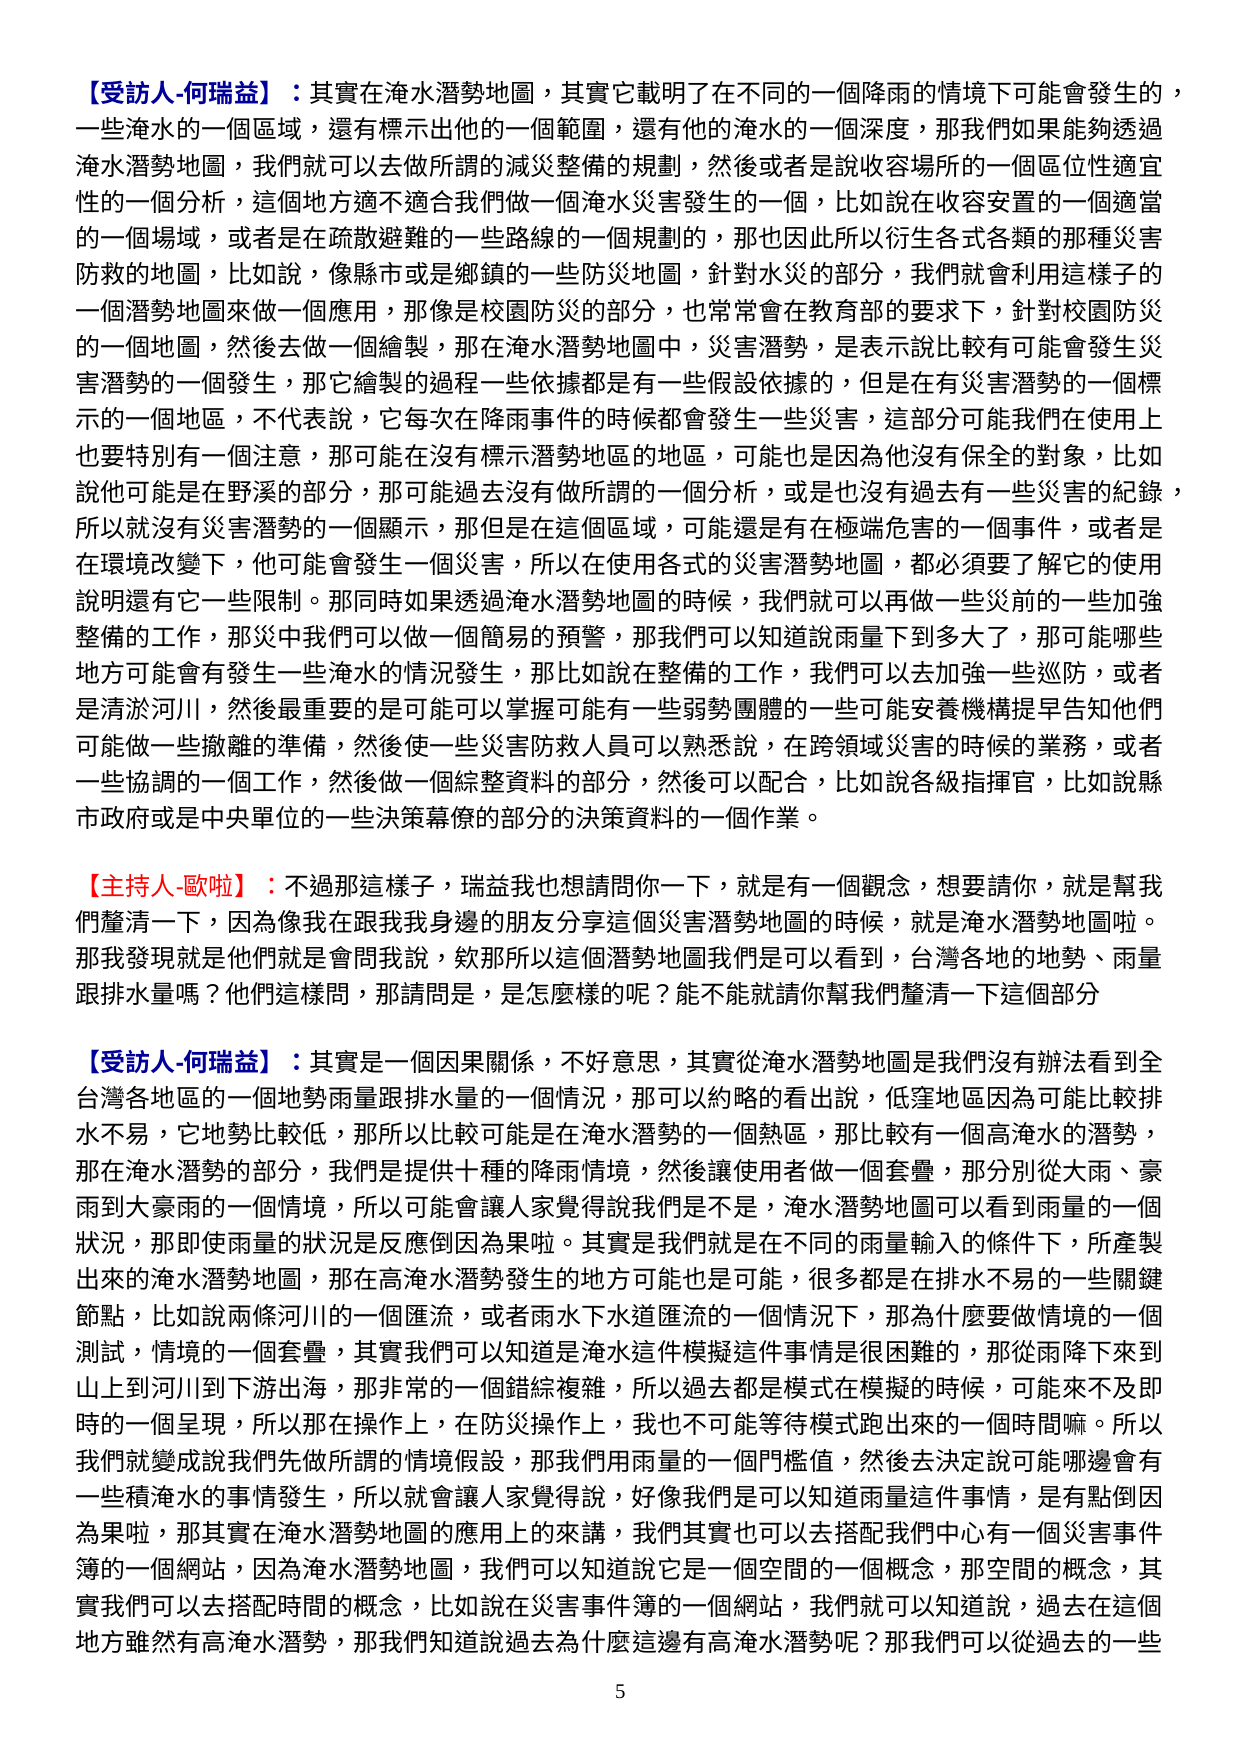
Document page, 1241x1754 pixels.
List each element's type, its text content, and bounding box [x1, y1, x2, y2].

subtitle 【受訪人-何瑞益】：其實是一個因果關係，不好意思，其實從淹水潛勢地圖是我們沒有辦法看到全台灣各地區的一個地勢雨量跟排水量的一個情況，那可以約略的看出說，低窪地區因為可能比較排水不易，它地勢比較低，那所以比較可能是在淹水潛勢的一個熱區，那比較有一個高淹水的潛勢，那在淹水潛勢的部分，我們是提供十種的降雨情境，然後讓使用者做一個套疊，那分別從大雨、豪雨到大豪雨的一個情境，所以可能會讓人家覺得說我們是不是，淹水潛勢地圖可以看到雨量的一個狀況，那即使雨量的狀況是反應倒因為果啦。其實是我們就是在不同的雨量輸入的條件下，所產製出來的淹水潛勢地圖，那在高淹水潛勢發生的地方可能也是可能，很多都是在排水不易的一些關鍵節點，比如說兩條河川的一個匯流，或者雨水下水道匯流的一個情況下，那為什麼要做情境的一個測試，情境的一個套疊，其實我們可以知道是淹水這件模擬這件事情是很困難的，那從雨降下來到山上到河川到下游出海，那非常的一個錯綜複雜，所以過去都是模式在模擬的時候，可能來不及即時的一個呈現，所以那在操作上，在防災操作上，我也不可能等待模式跑出來的一個時間嘛。所以我們就變成說我們先做所謂的情境假設，那我們用雨量的一個門檻值，然後去決定說可能哪邊會有一些積淹水的事情發生，所以就會讓人家覺得說，好像我們是可以知道雨量這件事情，是有點倒因為果啦，那其實在淹水潛勢地圖的應用上的來講，我們其實也可以去搭配我們中心有一個災害事件簿的一個網站，因為淹水潛勢地圖，我們可以知道說它是一個空間的一個概念，那空間的概念，其實我們可以去搭配時間的概念，比如說在災害事件簿的一個網站，我們就可以知道說，過去在這個地方雖然有高淹水潛勢，那我們知道說過去為什麼這邊有高淹水潛勢呢？那我們可以從過去的一些 [75, 1042, 1165, 1659]
subtitle 【主持人-歐啦】：不過那這樣子，瑞益我也想請問你一下，就是有一個觀念，想要請你，就是幫我們釐清一下，因為像我在跟我我身邊的朋友分享這個災害潛勢地圖的時候，就是淹水潛勢地圖啦。那我發現就是他們就是會問我說，欸那所以這個潛勢地圖我們是可以看到，台灣各地的地勢、雨量跟排水量嗎？他們這樣問，那請問是，是怎麼樣的呢？能不能就請你幫我們釐清一下這個部分 [75, 866, 1165, 1011]
subtitle 【受訪人-何瑞益】：其實在淹水潛勢地圖，其實它載明了在不同的一個降雨的情境下可能會發生的，一些淹水的一個區域，還有標示出他的一個範圍，還有他的淹水的一個深度，那我們如果能夠透過淹水潛勢地圖，我們就可以去做所謂的減災整備的規劃，然後或者是說收容場所的一個區位性適宜性的一個分析，這個地方適不適合我們做一個淹水災害發生的一個，比如說在收容安置的一個適當的一個場域，或者是在疏散避難的一些路線的一個規劃的，那也因此所以衍生各式各類的那種災害防救的地圖，比如說，像縣市或是鄉鎮的一些防災地圖，針對水災的部分，我們就會利用這樣子的一個潛勢地圖來做一個應用，那像是校園防災的部分，也常常會在教育部的要求下，針對校園防災的一個地圖，然後去做一個繪製，那在淹水潛勢地圖中，災害潛勢，是表示說比較有可能會發生災害潛勢的一個發生，那它繪製的過程一些依據都是有一些假設依據的，但是在有災害潛勢的一個標示的一個地區，不代表說，它每次在降雨事件的時候都會發生一些災害，這部分可能我們在使用上也要特別有一個注意，那可能在沒有標示潛勢地區的地區，可能也是因為他沒有保全的對象，比如說他可能是在野溪的部分，那可能過去沒有做所謂的一個分析，或是也沒有過去有一些災害的紀錄，所以就沒有災害潛勢的一個顯示，那但是在這個區域，可能還是有在極端危害的一個事件，或者是在環境改變下，他可能會發生一個災害，所以在使用各式的災害潛勢地圖，都必須要了解它的使用說明還有它一些限制。那同時如果透過淹水潛勢地圖的時候，我們就可以再做一些災前的一些加強整備的工作，那災中我們可以做一個簡易的預警，那我們可以知道說雨量下到多大了，那可能哪些地方可能會有發生一些淹水的情況發生，那比如說在整備的工作，我們可以去加強一些巡防，或者是清淤河川，然後最重要的是可能可以掌握可能有一些弱勢團體的一些可能安養機構提早告知他們可能做一些撤離的準備，然後使一些災害防救人員可以熟悉說，在跨領域災害的時候的業務，或者一些協調的一個工作，然後做一個綜整資料的部分，然後可以配合，比如說各級指揮官，比如說縣市政府或是中央單位的一些決策幕僚的部分的決策資料的一個作業。 [75, 74, 1165, 835]
